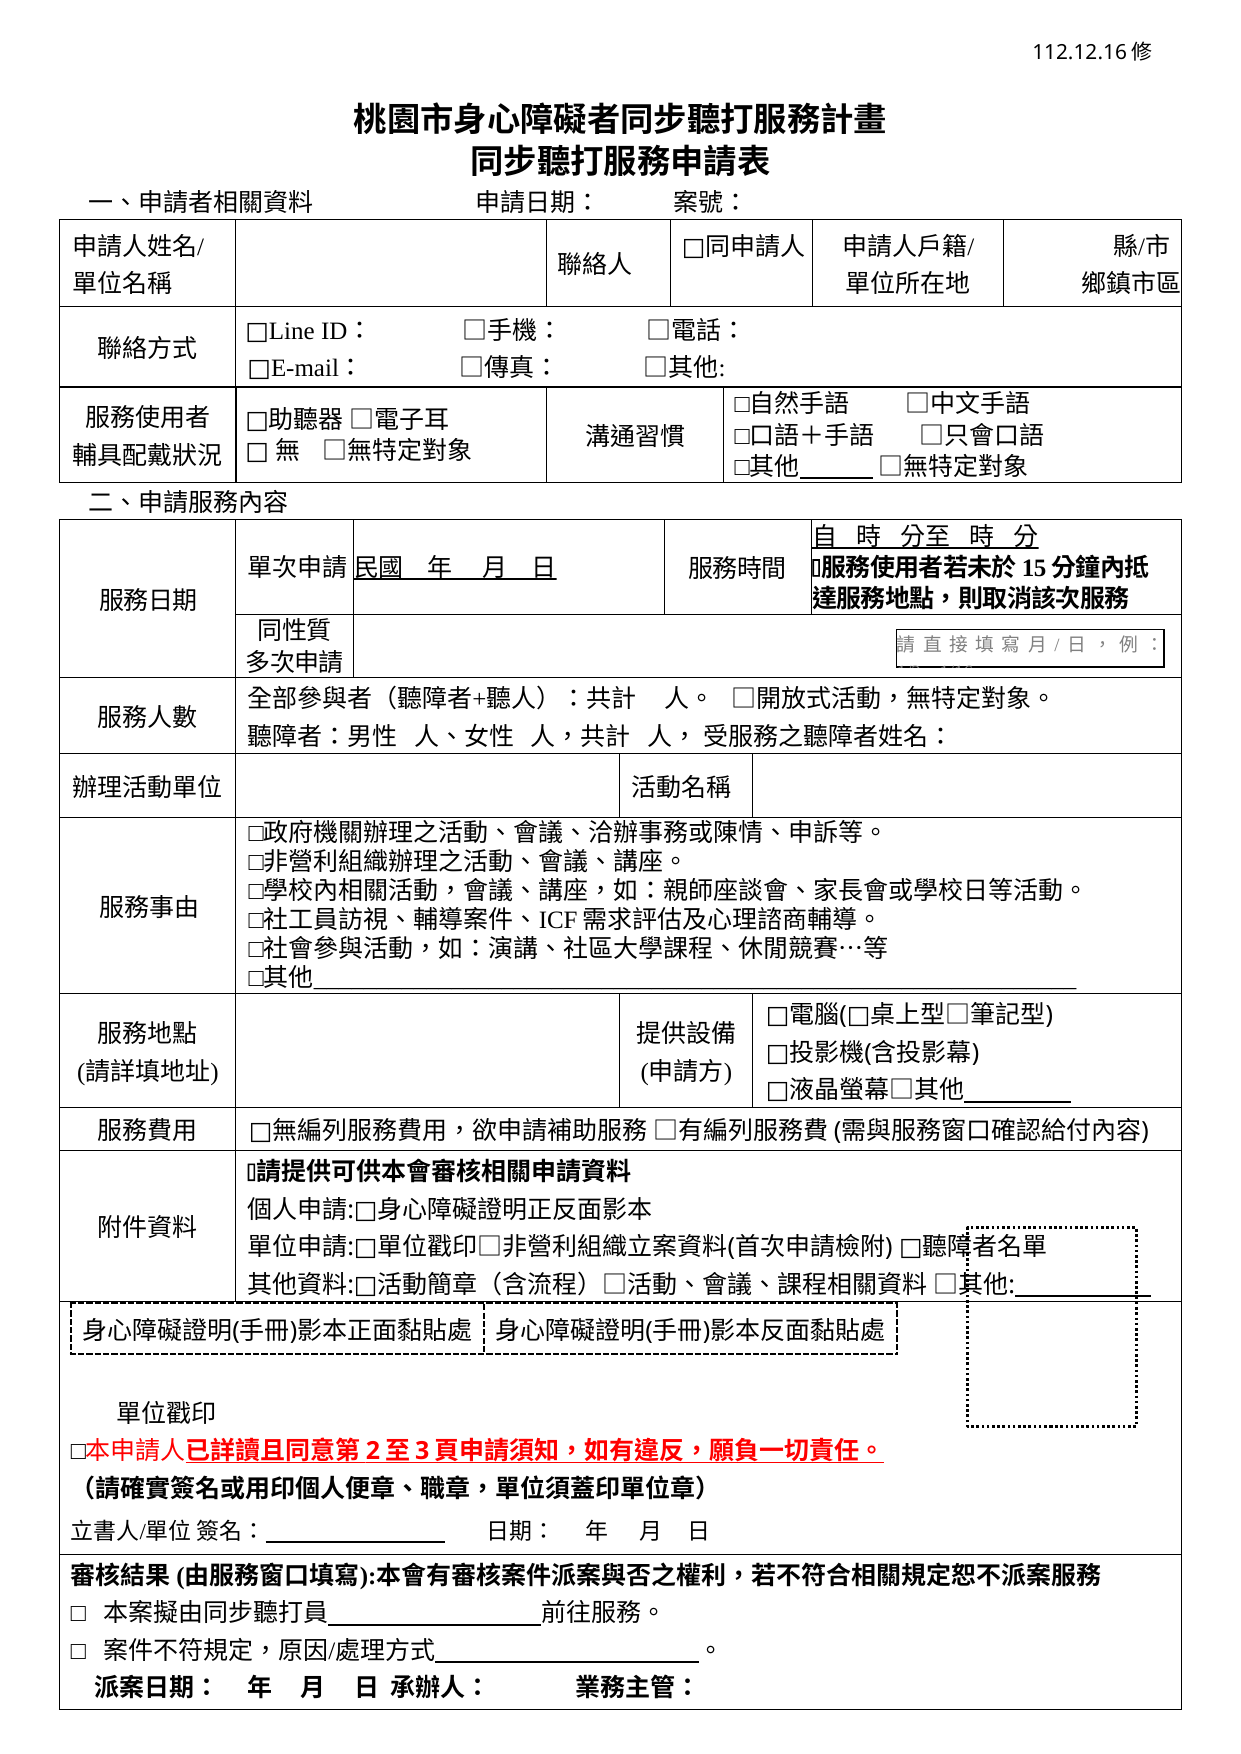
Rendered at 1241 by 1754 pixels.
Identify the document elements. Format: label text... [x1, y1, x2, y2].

table_cell 同性質 多次申請 [236, 615, 353, 677]
table_cell [236, 754, 619, 817]
table_cell 服務地點 (請詳填地址) [60, 994, 235, 1107]
table_header 身心障礙證明(手冊)影本正面黏貼處 [71, 1302, 483, 1353]
text 同步聽打服務申請表 [89, 140, 1152, 182]
text 桃園市身心障礙者同步聽打服務計畫 [89, 98, 1152, 140]
table_cell □Line ID： □手機： □電話： □E-mail： □傳真： □其他: [236, 307, 1181, 386]
table_cell 辦理活動單位 [60, 754, 235, 817]
table_cell □自然手語 □中文手語 □口語＋手語 □只會口語 □其他 □無特定對象 [724, 388, 1181, 482]
table_header 單次申請 [236, 520, 353, 614]
table_cell [753, 754, 1181, 817]
text 二、申請服務內容 [89, 483, 1147, 519]
table_cell [236, 994, 619, 1107]
table_cell [354, 615, 1181, 677]
table_header 縣/市 鄉鎮市區 [1004, 220, 1181, 306]
table_header 申請人姓名/ 單位名稱 [60, 220, 235, 306]
table_header 服務時間 [665, 520, 811, 614]
table_cell 服務事由 [60, 818, 235, 993]
table_cell 附件資料 [60, 1151, 235, 1301]
table_header 自 時 分至 時 分 服務使用者若未於15分鐘內抵達服務地點，則取消該次服務 [812, 520, 1181, 614]
table_header 服務日期 [60, 520, 235, 677]
table_cell □無編列服務費用，欲申請補助服務 □有編列服務費 (需與服務窗口確認給付內容) [236, 1108, 1181, 1150]
table_cell 服務費用 [60, 1108, 235, 1150]
table_cell 提供設備 (申請方) [620, 994, 752, 1107]
table_header 民國 年 月 日 [354, 520, 664, 614]
table_cell 服務使用者 輔具配戴狀況 [60, 388, 235, 482]
table_header 身心障礙證明(手冊)影本反面黏貼處 [484, 1302, 897, 1353]
table_cell 活動名稱 [620, 754, 752, 817]
table_cell 請提供可供本會審核相關申請資料 個人申請:□身心障礙證明正反面影本 單位申請:□單位戳印□非營利組織立案資料(首次申請檢附) □聽障者名單 其他資料:□活動簡章（含流程）□活動、會議、課程相關資料 □其他: [236, 1151, 1181, 1301]
table_header [236, 220, 546, 306]
table_cell 單位戳印 □本申請人已詳讀且同意第2至3頁申請須知，如有違反，願負一切責任。 （請確實簽名或用印個人便章、職章，單位須蓋印單位章） 立書人/單位 簽名： 日期： 年 月 日 [60, 1302, 1181, 1554]
text 一、申請者相關資料 申請日期： 案號： [89, 182, 1152, 219]
table_header 聯絡人 [547, 220, 670, 306]
table_cell 服務人數 [60, 678, 235, 753]
table_cell □政府機關辦理之活動、會議、洽辦事務或陳情、申訴等。 □非營利組織辦理之活動、會議、講座。 □學校內相關活動，會議、講座，如：親師座談會、家長會或學校日等活動。 □社工員訪視、輔導案件、ICF需求評估及心理諮商輔導。 □社會參與活動，如：演講、社區大學課程、休閒競賽…等 □其他_____________________________________________________________ [236, 818, 1181, 993]
table_cell □助聽器 □電子耳 □ 無 □無特定對象 [237, 388, 546, 482]
table_cell 審核結果 (由服務窗口填寫):本會有審核案件派案與否之權利，若不符合相關規定恕不派案服務 本案擬由同步聽打員 前往服務。 案件不符規定，原因/處理方式 。 派案日期： 年 月 日 承辦人： 業務主管： [60, 1555, 1181, 1708]
table_cell □電腦(□桌上型□筆記型) □投影機(含投影幕) □液晶螢幕□其他 [753, 994, 1181, 1107]
table_header □同申請人 [671, 220, 812, 306]
table_header 申請人戶籍/ 單位所在地 [813, 220, 1003, 306]
table_cell 全部參與者（聽障者+聽人）：共計 人。 □開放式活動，無特定對象。 聽障者：男性 人、女性 人，共計 人， 受服務之聽障者姓名： [236, 678, 1181, 753]
table_cell 聯絡方式 [60, 307, 235, 386]
table_cell 溝通習慣 [547, 388, 723, 482]
